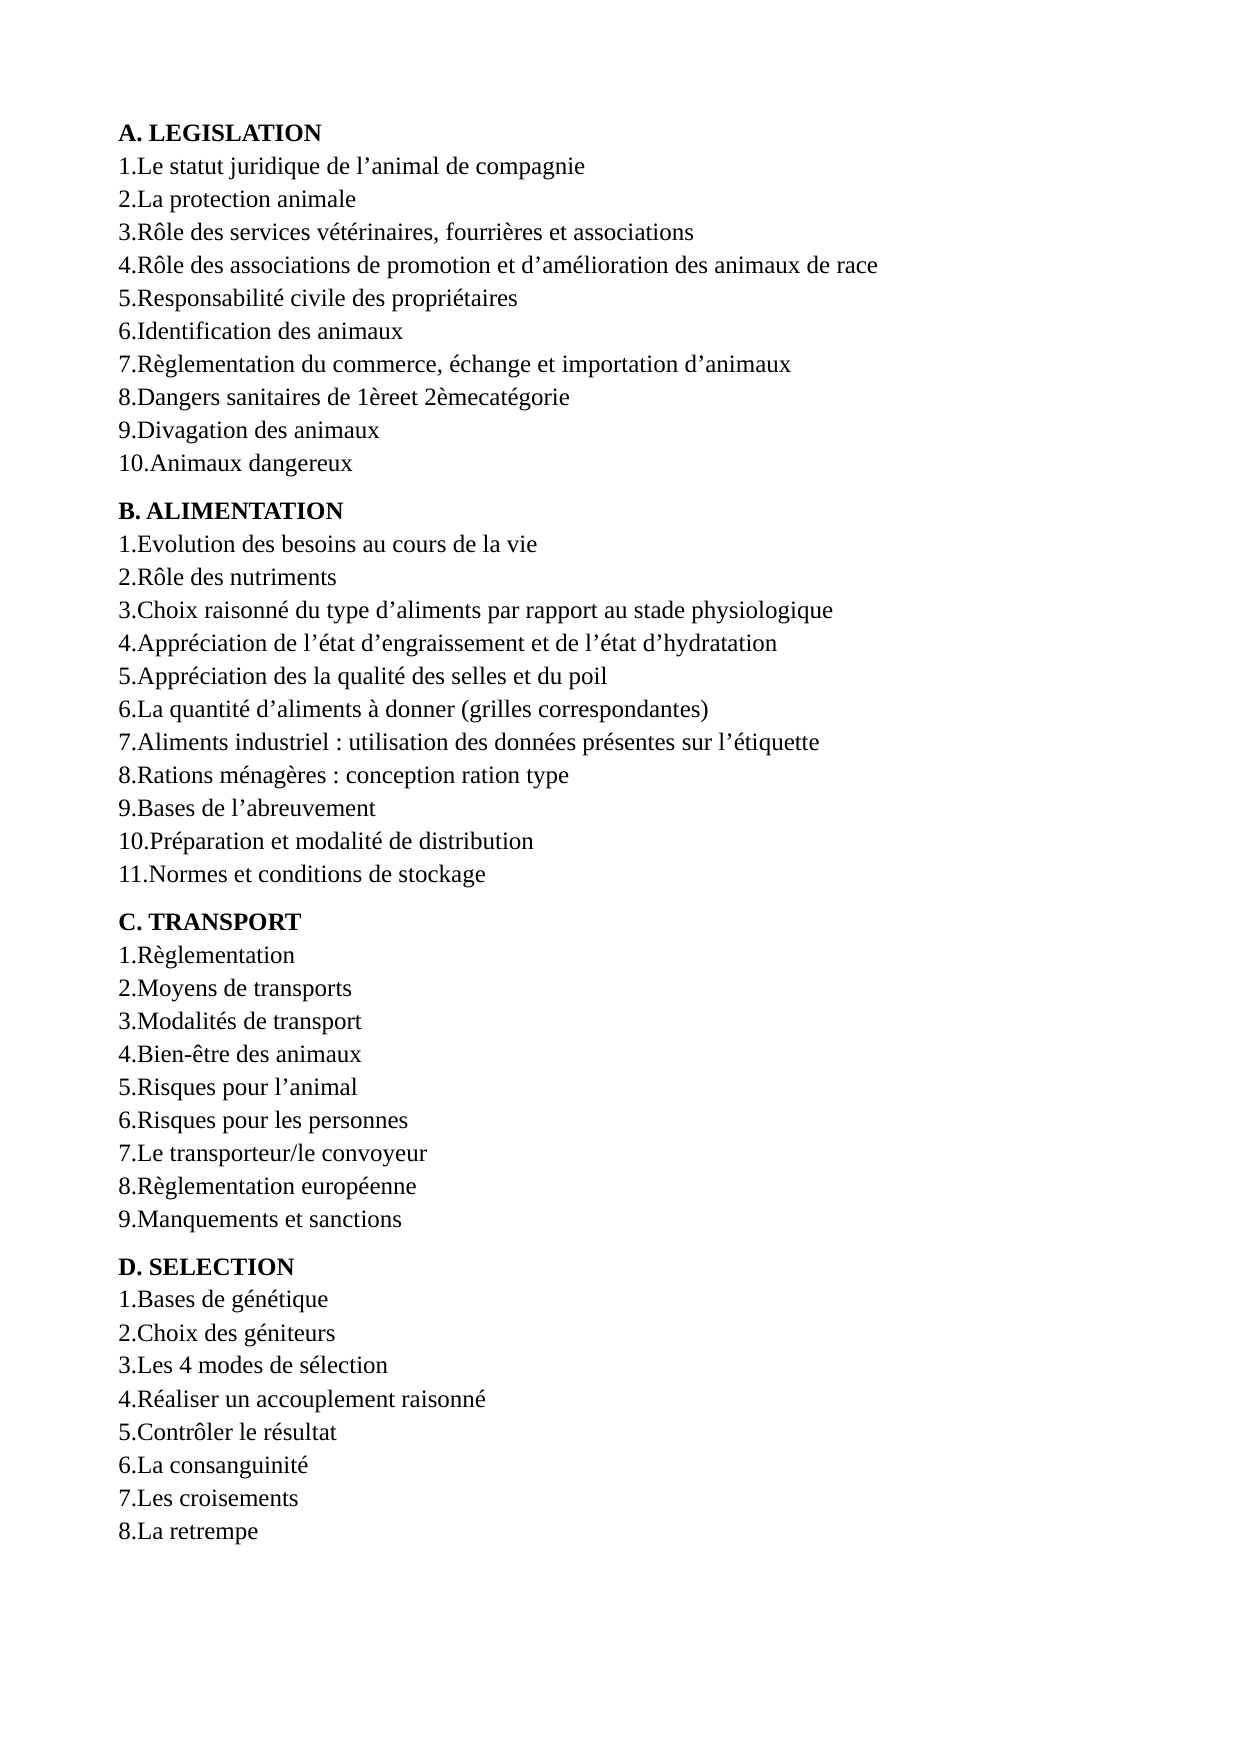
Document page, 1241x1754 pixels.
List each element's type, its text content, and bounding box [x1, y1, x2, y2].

text B. ALIMENTATION 1.Evolution des besoins au cours de la vie 2.Rôle des nutriments 3.Choix raisonné du type d’aliments par rapport au stade physiologique 4.Appréciation de l’état d’engraissement et de l’état d’hydratation 5.Appréciation des la qualité des selles et du poil 6.La quantité d’aliments à donner (grilles correspondantes) 7.Aliments industriel : utilisation des données présentes sur l’étiquette 8.Rations ménagères : conception ration type 9.Bases de l’abreuvement 10.Préparation et modalité de distribution 11.Normes et conditions de stockage [118, 496, 1122, 888]
text D. SELECTION 1.Bases de génétique 2.Choix des géniteurs 3.Les 4 modes de sélection 4.Réaliser un accouplement raisonné 5.Contrôler le résultat 6.La consanguinité 7.Les croisements 8.La retrempe [118, 1252, 1122, 1544]
text C. TRANSPORT 1.Règlementation 2.Moyens de transports 3.Modalités de transport 4.Bien-être des animaux 5.Risques pour l’animal 6.Risques pour les personnes 7.Le transporteur/le convoyeur 8.Règlementation européenne 9.Manquements et sanctions [118, 907, 1122, 1233]
text A. LEGISLATION 1.Le statut juridique de l’animal de compagnie 2.La protection animale 3.Rôle des services vétérinaires, fourrières et associations 4.Rôle des associations de promotion et d’amélioration des animaux de race 5.Responsabilité civile des propriétaires 6.Identification des animaux 7.Règlementation du commerce, échange et importation d’animaux 8.Dangers sanitaires de 1èreet 2èmecatégorie 9.Divagation des animaux 10.Animaux dangereux [118, 118, 1122, 477]
